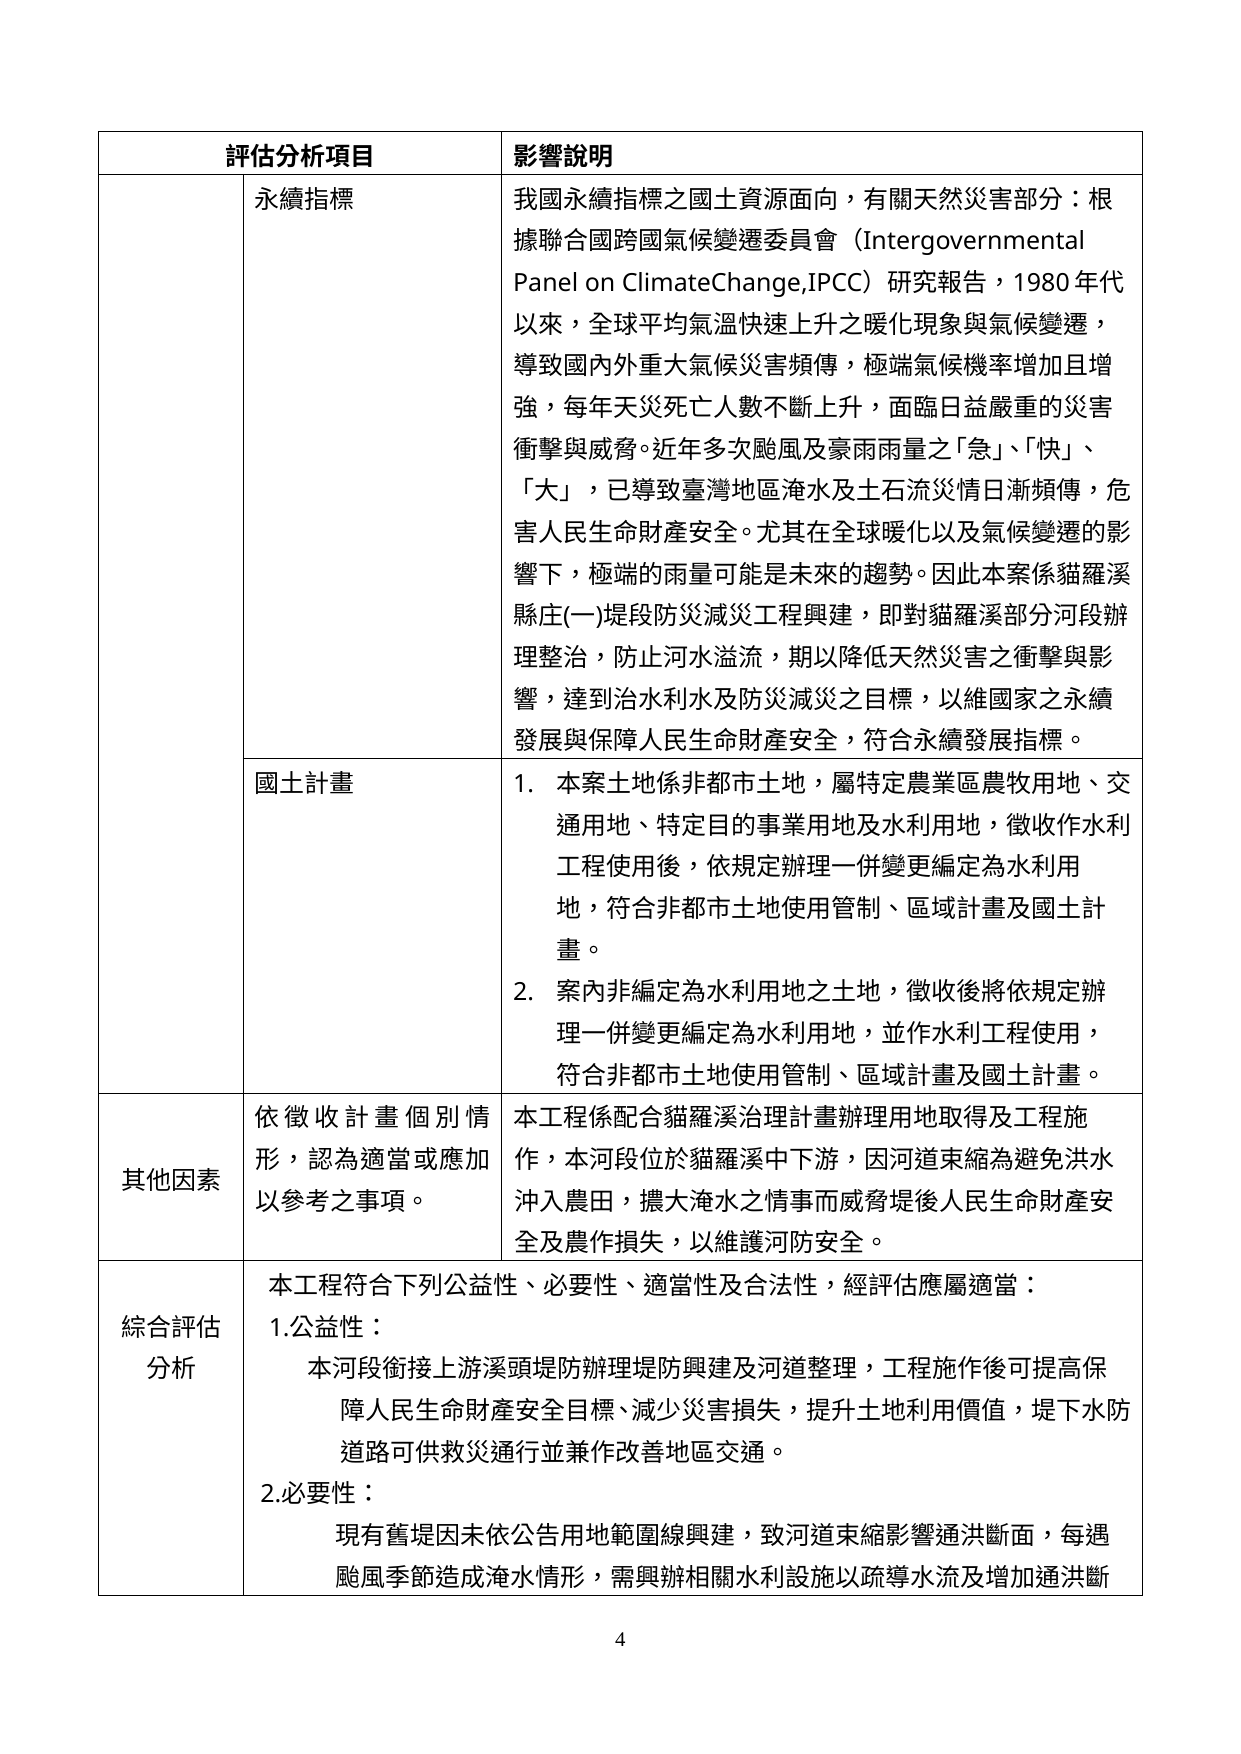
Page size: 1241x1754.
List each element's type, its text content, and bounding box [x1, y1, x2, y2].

table_header 評估分析項目 [99, 132, 501, 174]
table_cell 其他因素 [99, 1094, 243, 1260]
table_cell 永續指標 [244, 175, 501, 758]
table_cell 綜合評估分析 [99, 1261, 243, 1594]
table_header 影響說明 [502, 132, 1142, 174]
table_cell 本工程係配合貓羅溪治理計畫辦理用地取得及工程施作，本河段位於貓羅溪中下游，因河道束縮為避免洪水沖入農田，擃大淹水之情事而威脅堤後人民生命財產安全及農作損失，以維護河防安全。 [502, 1094, 1142, 1260]
table_cell [99, 175, 243, 1092]
table_cell 本工程符合下列公益性、必要性、適當性及合法性，經評估應屬適當： 1.公益性： 本河段銜接上游溪頭堤防辦理堤防興建及河道整理，工程施作後可提高保障人民生命財產安全目標、減少災害損失，提升土地利用價值，堤下水防道路可供救災通行並兼作改善地區交通。 2.必要性： 現有舊堤因未依公告用地範圍線興建，致河道束縮影響通洪斷面，每遇颱風季節造成淹水情形，需興辦相關水利設施以疏導水流及增加通洪斷 [244, 1261, 1142, 1594]
table_cell 依徵收計畫個別情形，認為適當或應加以參考之事項。 [244, 1094, 501, 1260]
table_cell 國土計畫 [244, 759, 501, 1092]
table_cell 本案土地係非都市土地，屬特定農業區農牧用地、交通用地、特定目的事業用地及水利用地，徵收作水利工程使用後，依規定辦理一併變更編定為水利用地，符合非都市土地使用管制、區域計畫及國土計畫。 案內非編定為水利用地之土地，徵收後將依規定辦理一併變更編定為水利用地，並作水利工程使用，符合非都市土地使用管制、區域計畫及國土計畫。 [502, 759, 1142, 1092]
table_cell 我國永續指標之國土資源面向，有關天然災害部分：根據聯合國跨國氣候變遷委員會（Intergovernmental Panel on ClimateChange,IPCC）研究報告，1980年代以來，全球平均氣溫快速上升之暖化現象與氣候變遷，導致國內外重大氣候災害頻傳，極端氣候機率增加且增強，每年天災死亡人數不斷上升，面臨日益嚴重的災害衝擊與威脅。近年多次颱風及豪雨雨量之「急」、「快」、「大」，已導致臺灣地區淹水及土石流災情日漸頻傳，危害人民生命財產安全。尤其在全球暖化以及氣候變遷的影響下，極端的雨量可能是未來的趨勢。因此本案係貓羅溪縣庄(一)堤段防災減災工程興建，即對貓羅溪部分河段辦理整治，防止河水溢流，期以降低天然災害之衝擊與影響，達到治水利水及防災減災之目標，以維國家之永續發展與保障人民生命財產安全，符合永續發展指標。 [502, 175, 1142, 758]
